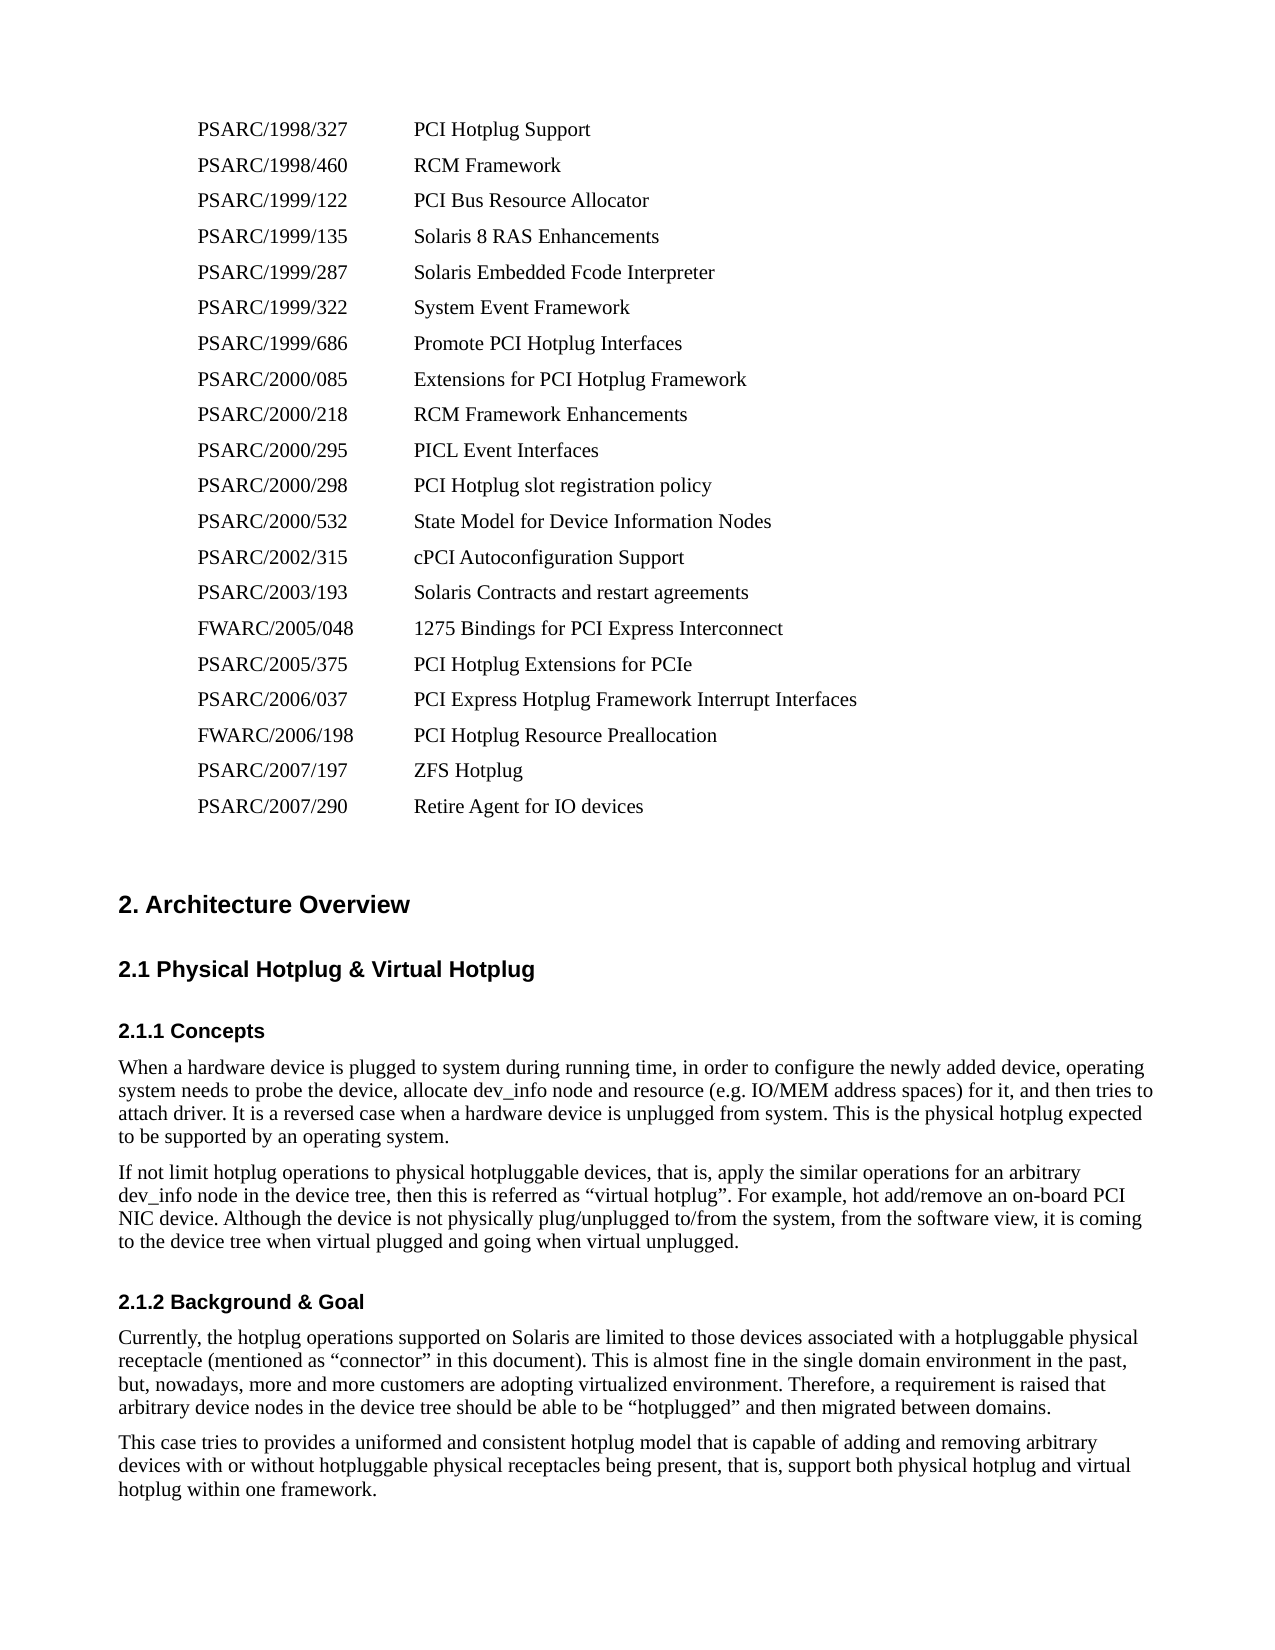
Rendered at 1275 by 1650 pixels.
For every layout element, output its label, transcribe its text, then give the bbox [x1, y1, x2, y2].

subtitle 2. Architecture Overview [118, 891, 1157, 919]
text When a hardware device is plugged to system during running time, in order to configure the newly added device, operating system needs to probe the device, allocate dev_info node and resource (e.g. IO/MEM address spaces) for it, and then tries to attach driver. It is a reversed case when a hardware device is unplugged from system. This is the physical hotplug expected to be supported by an operating system. [118, 1056, 1157, 1148]
text PSARC/1999/135 Solaris 8 RAS Enhancements [118, 225, 1157, 248]
text PSARC/2006/037 PCI Express Hotplug Framework Interrupt Interfaces [118, 688, 1157, 711]
text PSARC/2000/218 RCM Framework Enhancements [118, 403, 1157, 426]
text PSARC/2007/197 ZFS Hotplug [118, 759, 1157, 782]
text PSARC/2002/315 cPCI Autoconfiguration Support [118, 546, 1157, 569]
text PSARC/2000/298 PCI Hotplug slot registration policy [118, 474, 1157, 497]
subtitle 2.1.2 Background & Goal [118, 1291, 1157, 1314]
text PSARC/1999/122 PCI Bus Resource Allocator [118, 189, 1157, 212]
text PSARC/2000/295 PICL Event Interfaces [118, 439, 1157, 462]
text PSARC/2005/375 PCI Hotplug Extensions for PCIe [118, 652, 1157, 676]
text PSARC/1998/327 PCI Hotplug Support [118, 118, 1157, 141]
text FWARC/2005/048 1275 Bindings for PCI Express Interconnect [118, 617, 1157, 640]
text PSARC/2007/290 Retire Agent for IO devices [118, 795, 1157, 818]
text PSARC/1999/686 Promote PCI Hotplug Interfaces [118, 332, 1157, 355]
text FWARC/2006/198 PCI Hotplug Resource Preallocation [118, 724, 1157, 747]
subtitle 2.1 Physical Hotplug & Virtual Hotplug [118, 957, 1157, 982]
text PSARC/2000/085 Extensions for PCI Hotplug Framework [118, 367, 1157, 391]
text Currently, the hotplug operations supported on Solaris are limited to those devices associated with a hotpluggable physical receptacle (mentioned as “connector” in this document). This is almost fine in the single domain environment in the past, but, nowadays, more and more customers are adopting virtualized environment. Therefore, a requirement is raised that arbitrary device nodes in the device tree should be able to be “hotplugged” and then migrated between domains. [118, 1326, 1157, 1419]
text PSARC/2003/193 Solaris Contracts and restart agreements [118, 581, 1157, 604]
text This case tries to provides a uniformed and consistent hotplug model that is capable of adding and removing arbitrary devices with or without hotpluggable physical receptacles being present, that is, support both physical hotplug and virtual hotplug within one framework. [118, 1431, 1157, 1501]
text PSARC/1999/322 System Event Framework [118, 296, 1157, 319]
text If not limit hotplug operations to physical hotpluggable devices, that is, apply the similar operations for an arbitrary dev_info node in the device tree, then this is referred as “virtual hotplug”. For example, hot add/remove an on-board PCI NIC device. Although the device is not physically plug/unplugged to/from the system, from the software view, it is coming to the device tree when virtual plugged and going when virtual unplugged. [118, 1161, 1157, 1253]
subtitle 2.1.1 Concepts [118, 1020, 1157, 1043]
text PSARC/1998/460 RCM Framework [118, 154, 1157, 177]
text PSARC/1999/287 Solaris Embedded Fcode Interpreter [118, 261, 1157, 284]
text PSARC/2000/532 State Model for Device Information Nodes [118, 510, 1157, 533]
